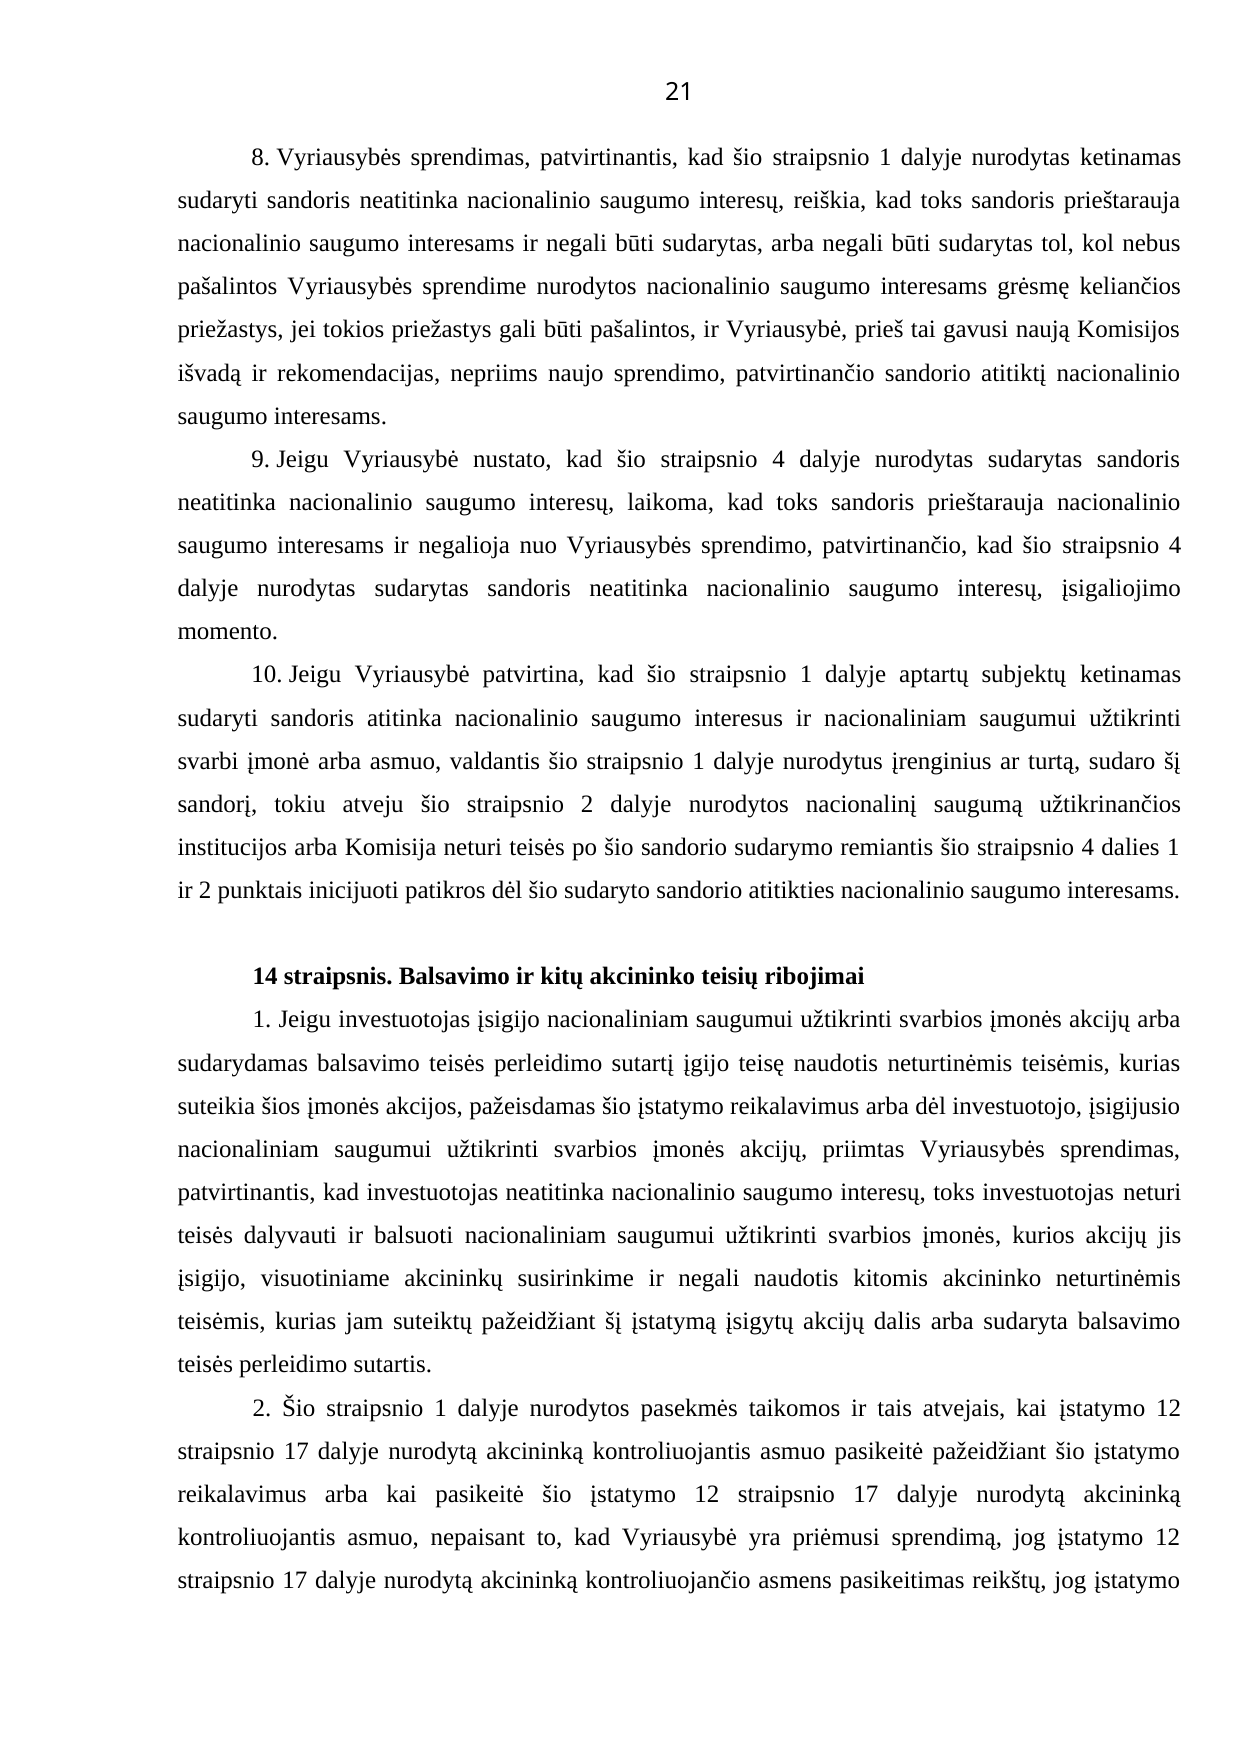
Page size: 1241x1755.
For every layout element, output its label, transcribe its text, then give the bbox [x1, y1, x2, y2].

text 8. Vyriausybės sprendimas, patvirtinantis, kad šio straipsnio 1 dalyje nurodytas ketinamas sudaryti sandoris neatitinka nacionalinio saugumo interesų, reiškia, kad toks sandoris prieštarauja nacionalinio saugumo interesams ir negali būti sudarytas, arba negali būti sudarytas tol, kol nebus pašalintos Vyriausybės sprendime nurodytos nacionalinio saugumo interesams grėsmę keliančios priežastys, jei tokios priežastys gali būti pašalintos, ir Vyriausybė, prieš tai gavusi naują Komisijos išvadą ir rekomendacijas, nepriims naujo sprendimo, patvirtinančio sandorio atitiktį nacionalinio saugumo interesams. [177, 142, 1181, 429]
text 1. Jeigu investuotojas įsigijo nacionaliniam saugumui užtikrinti svarbios įmonės akcijų arba sudarydamas balsavimo teisės perleidimo sutartį įgijo teisę naudotis neturtinėmis teisėmis, kurias suteikia šios įmonės akcijos, pažeisdamas šio įstatymo reikalavimus arba dėl investuotojo, įsigijusio nacionaliniam saugumui užtikrinti svarbios įmonės akcijų, priimtas Vyriausybės sprendimas, patvirtinantis, kad investuotojas neatitinka nacionalinio saugumo interesų, toks investuotojas neturi teisės dalyvauti ir balsuoti nacionaliniam saugumui užtikrinti svarbios įmonės, kurios akcijų jis įsigijo, visuotiniame akcininkų susirinkime ir negali naudotis kitomis akcininko neturtinėmis teisėmis, kurias jam suteiktų pažeidžiant šį įstatymą įsigytų akcijų dalis arba sudaryta balsavimo teisės perleidimo sutartis. [177, 1004, 1181, 1378]
text 14 straipsnis. Balsavimo ir kitų akcininko teisių ribojimai [177, 961, 1181, 990]
text 9. Jeigu Vyriausybė nustato, kad šio straipsnio 4 dalyje nurodytas sudarytas sandoris neatitinka nacionalinio saugumo interesų, laikoma, kad toks sandoris prieštarauja nacionalinio saugumo interesams ir negalioja nuo Vyriausybės sprendimo, patvirtinančio, kad šio straipsnio 4 dalyje nurodytas sudarytas sandoris neatitinka nacionalinio saugumo interesų, įsigaliojimo momento. [177, 444, 1181, 645]
text 10. Jeigu Vyriausybė patvirtina, kad šio straipsnio 1 dalyje aptartų subjektų ketinamas sudaryti sandoris atitinka nacionalinio saugumo interesus ir nacionaliniam saugumui užtikrinti svarbi įmonė arba asmuo, valdantis šio straipsnio 1 dalyje nurodytus įrenginius ar turtą, sudaro šį sandorį, tokiu atveju šio straipsnio 2 dalyje nurodytos nacionalinį saugumą užtikrinančios institucijos arba Komisija neturi teisės po šio sandorio sudarymo remiantis šio straipsnio 4 dalies 1 ir 2 punktais inicijuoti patikros dėl šio sudaryto sandorio atitikties nacionalinio saugumo interesams. [177, 659, 1181, 904]
text 2. Šio straipsnio 1 dalyje nurodytos pasekmės taikomos ir tais atvejais, kai įstatymo 12 straipsnio 17 dalyje nurodytą akcininką kontroliuojantis asmuo pasikeitė pažeidžiant šio įstatymo reikalavimus arba kai pasikeitė šio įstatymo 12 straipsnio 17 dalyje nurodytą akcininką kontroliuojantis asmuo, nepaisant to, kad Vyriausybė yra priėmusi sprendimą, jog įstatymo 12 straipsnio 17 dalyje nurodytą akcininką kontroliuojančio asmens pasikeitimas reikštų, jog įstatymo [177, 1393, 1181, 1594]
